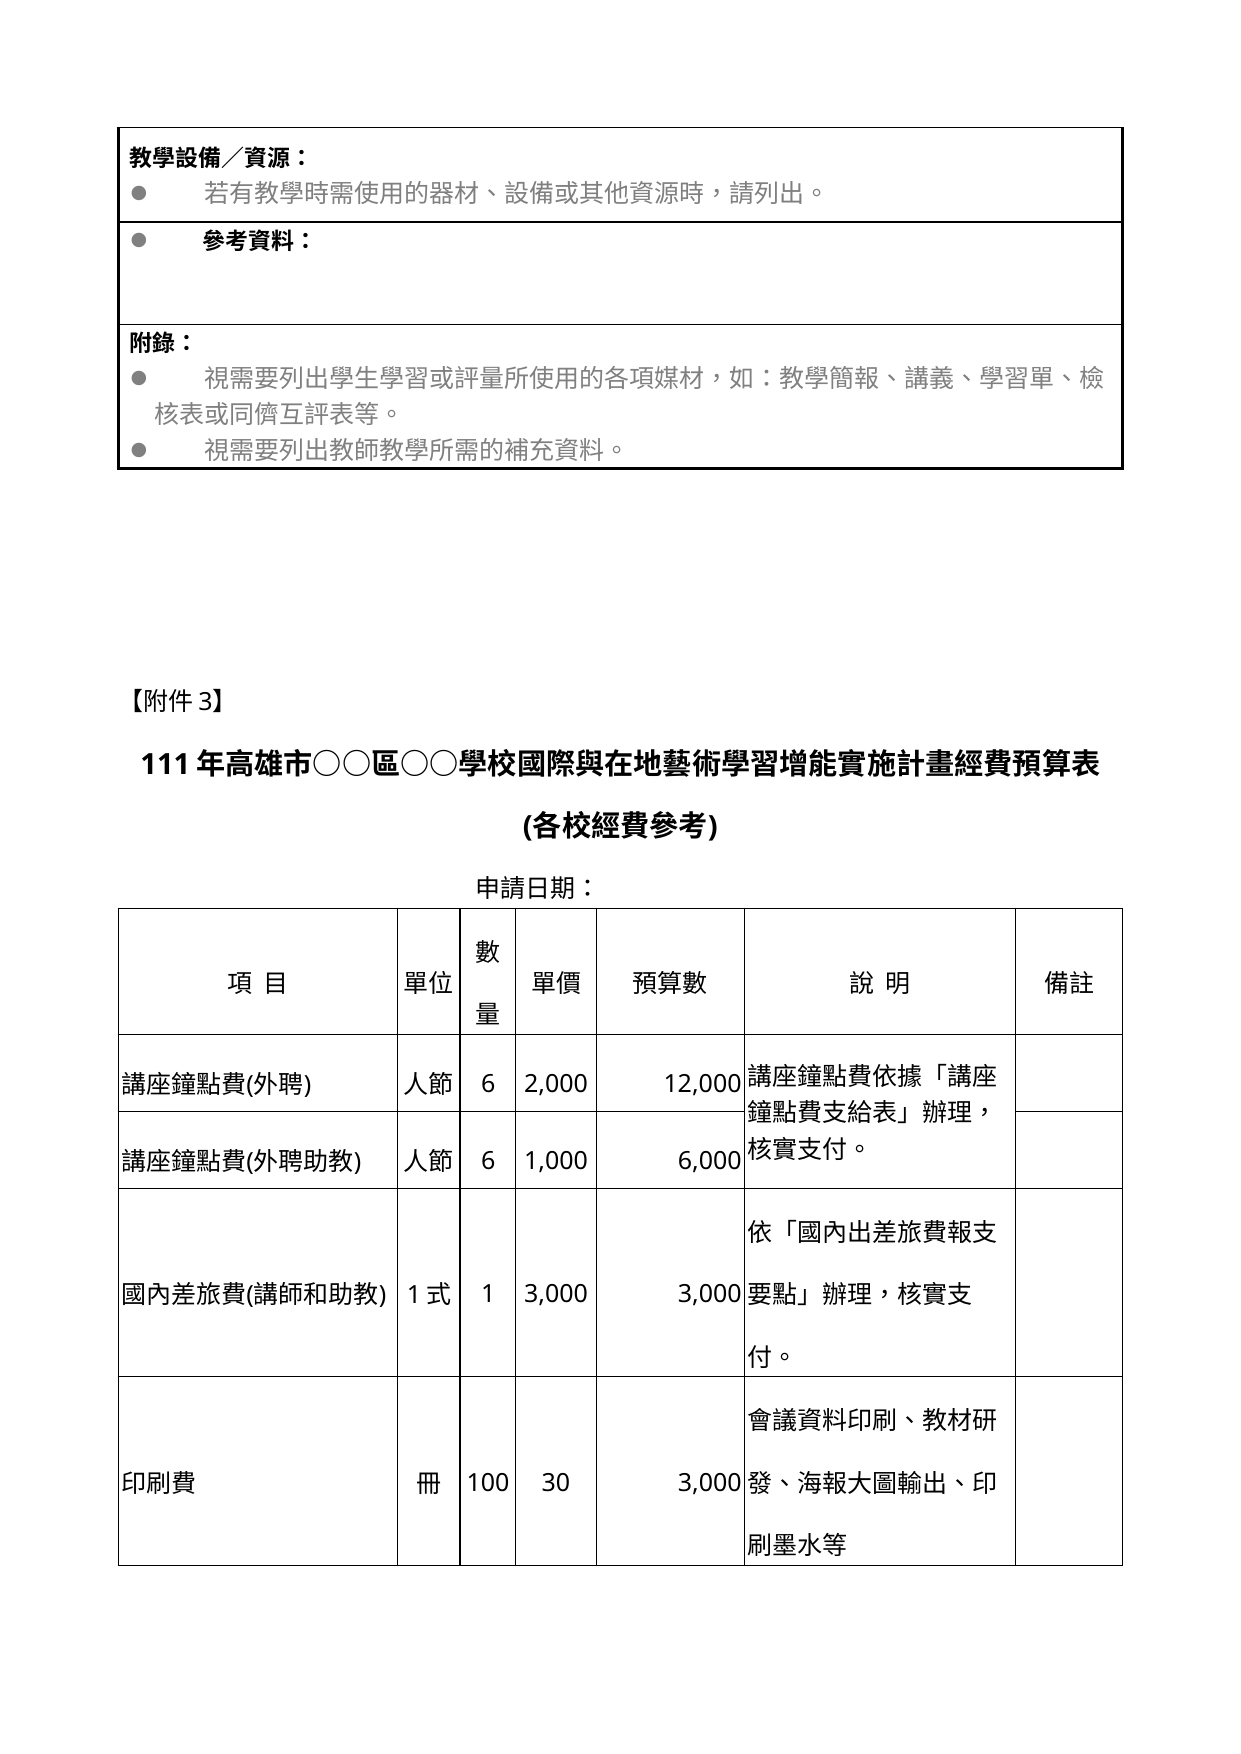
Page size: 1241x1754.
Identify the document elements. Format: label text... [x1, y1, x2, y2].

table_header 單位 [398, 909, 459, 1033]
table_cell 依「國內出差旅費報支要點」辦理，核實支付。 [745, 1189, 1015, 1376]
table_cell 冊 [398, 1377, 459, 1564]
table_cell 3,000 [597, 1189, 744, 1376]
table_header 備註 [1016, 909, 1122, 1033]
table_header 項 目 [119, 909, 397, 1033]
text 111年高雄市○○區○○學校國際與在地藝術學習增能實施計畫經費預算表 (各校經費參考) [118, 720, 1122, 845]
table_cell 6 [461, 1035, 515, 1111]
table_cell 3,000 [516, 1189, 596, 1376]
table_cell 2,000 [516, 1035, 596, 1111]
table_cell 印刷費 [119, 1377, 397, 1564]
table_cell 講座鐘點費(外聘) [119, 1035, 397, 1111]
table_cell [1016, 1377, 1122, 1564]
table_header 說 明 [745, 909, 1015, 1033]
table_cell 1 [461, 1189, 515, 1376]
table_cell 12,000 [597, 1035, 744, 1111]
table_cell 會議資料印刷、教材研發、海報大圖輸出、印刷墨水等 [745, 1377, 1015, 1564]
table_cell 100 [461, 1377, 515, 1564]
table_cell [1016, 1189, 1122, 1376]
table_cell [1016, 1035, 1122, 1111]
table_cell 附錄： 視需要列出學生學習或評量所使用的各項媒材，如：教學簡報、講義、學習單、檢核表或同儕互評表等。 視需要列出教師教學所需的補充資料。 [120, 325, 1121, 467]
table_cell 參考資料： [120, 223, 1121, 324]
table_cell 講座鐘點費(外聘助教) [119, 1112, 397, 1187]
table_cell 3,000 [597, 1377, 744, 1564]
table_cell 6 [461, 1112, 515, 1187]
table_cell 教學設備／資源： 若有教學時需使用的器材、設備或其他資源時，請列出。 [120, 128, 1121, 221]
table_cell 1式 [398, 1189, 459, 1376]
table_header 預算數 [597, 909, 744, 1033]
table_cell 人節 [398, 1112, 459, 1187]
table_cell 1,000 [516, 1112, 596, 1187]
table_cell 6,000 [597, 1112, 744, 1187]
table_cell 講座鐘點費依據「講座鐘點費支給表」辦理，核實支付。 [745, 1035, 1015, 1187]
text 申請日期： [118, 845, 1122, 907]
table_cell 人節 [398, 1035, 459, 1111]
table_cell [1016, 1112, 1122, 1187]
table_cell 國內差旅費(講師和助教) [119, 1189, 397, 1376]
text 【附件3】 [118, 657, 1122, 720]
table_header 數量 [461, 909, 515, 1033]
table_header 單價 [516, 909, 596, 1033]
table_cell 30 [516, 1377, 596, 1564]
